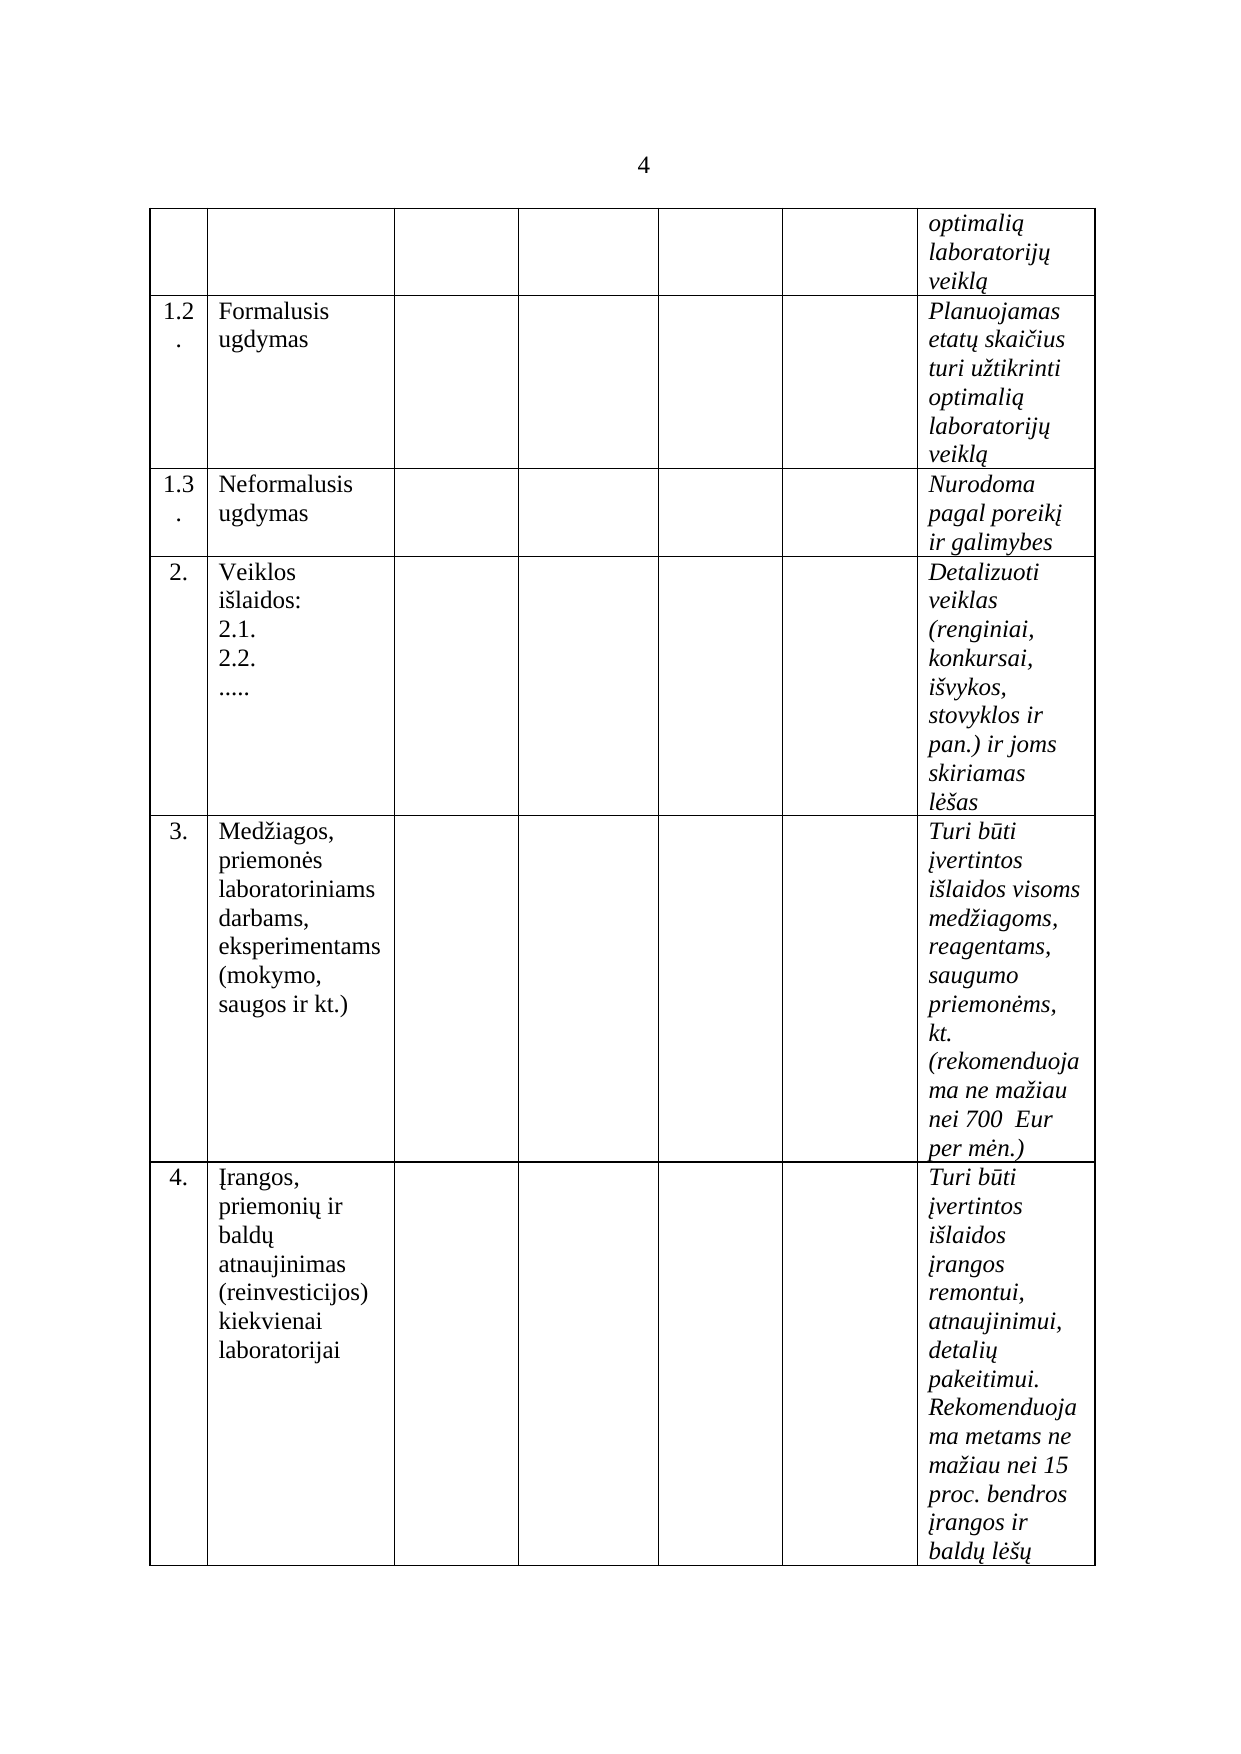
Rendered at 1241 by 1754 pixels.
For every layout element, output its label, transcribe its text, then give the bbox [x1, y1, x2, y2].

table_cell [519, 557, 658, 815]
table_cell [519, 1163, 658, 1565]
table_cell [659, 557, 782, 815]
table_cell Neformalusis ugdymas [208, 469, 394, 556]
table_cell 3. [151, 816, 207, 1161]
table_cell [395, 557, 518, 815]
table_cell 2. [151, 557, 207, 815]
table_cell [151, 209, 207, 295]
table_cell Turi būti įvertintos išlaidos įrangos remontui, atnaujinimui, detalių pakeitimui. Rekomenduojama metams ne mažiau nei 15 proc. bendros įrangos ir baldų lėšų [918, 1163, 1094, 1565]
table_cell [659, 1163, 782, 1565]
table_cell 1.3. [151, 469, 207, 556]
table_cell [519, 296, 658, 468]
table_cell Formalusis ugdymas [208, 296, 394, 468]
table_cell Turi būti įvertintos išlaidos visoms medžiagoms, reagentams, saugumo priemonėms, kt. (rekomenduojama ne mažiau nei 700 Eur per mėn.) [918, 816, 1094, 1161]
table_cell Veiklos išlaidos: 2.1. 2.2. ..... [208, 557, 394, 815]
table_cell [395, 469, 518, 556]
table_cell [395, 1163, 518, 1565]
table_cell [519, 816, 658, 1161]
table_cell [659, 209, 782, 295]
table_cell optimalią laboratorijų veiklą [918, 209, 1094, 295]
table_cell [519, 209, 658, 295]
table_cell Nurodoma pagal poreikį ir galimybes [918, 469, 1094, 556]
table_cell [783, 1163, 917, 1565]
table_cell Įrangos, priemonių ir baldų atnaujinimas (reinvesticijos) kiekvienai laboratorijai [208, 1163, 394, 1565]
table_cell [395, 816, 518, 1161]
table_cell [659, 816, 782, 1161]
table_cell [783, 209, 917, 295]
table_cell [395, 296, 518, 468]
table_cell [783, 557, 917, 815]
table_cell [659, 296, 782, 468]
table_cell 1.2. [151, 296, 207, 468]
table_cell 4. [151, 1163, 207, 1565]
table_cell Detalizuoti veiklas (renginiai, konkursai, išvykos, stovyklos ir pan.) ir joms skiriamas lėšas [918, 557, 1094, 815]
table_cell [783, 296, 917, 468]
table_cell Planuojamas etatų skaičius turi užtikrinti optimalią laboratorijų veiklą [918, 296, 1094, 468]
table_cell [783, 469, 917, 556]
table_cell [519, 469, 658, 556]
table_cell [783, 816, 917, 1161]
table_cell [395, 209, 518, 295]
table_cell [208, 209, 394, 295]
table_cell [659, 469, 782, 556]
table_cell Medžiagos, priemonės laboratoriniams darbams, eksperimentams (mokymo, saugos ir kt.) [208, 816, 394, 1161]
